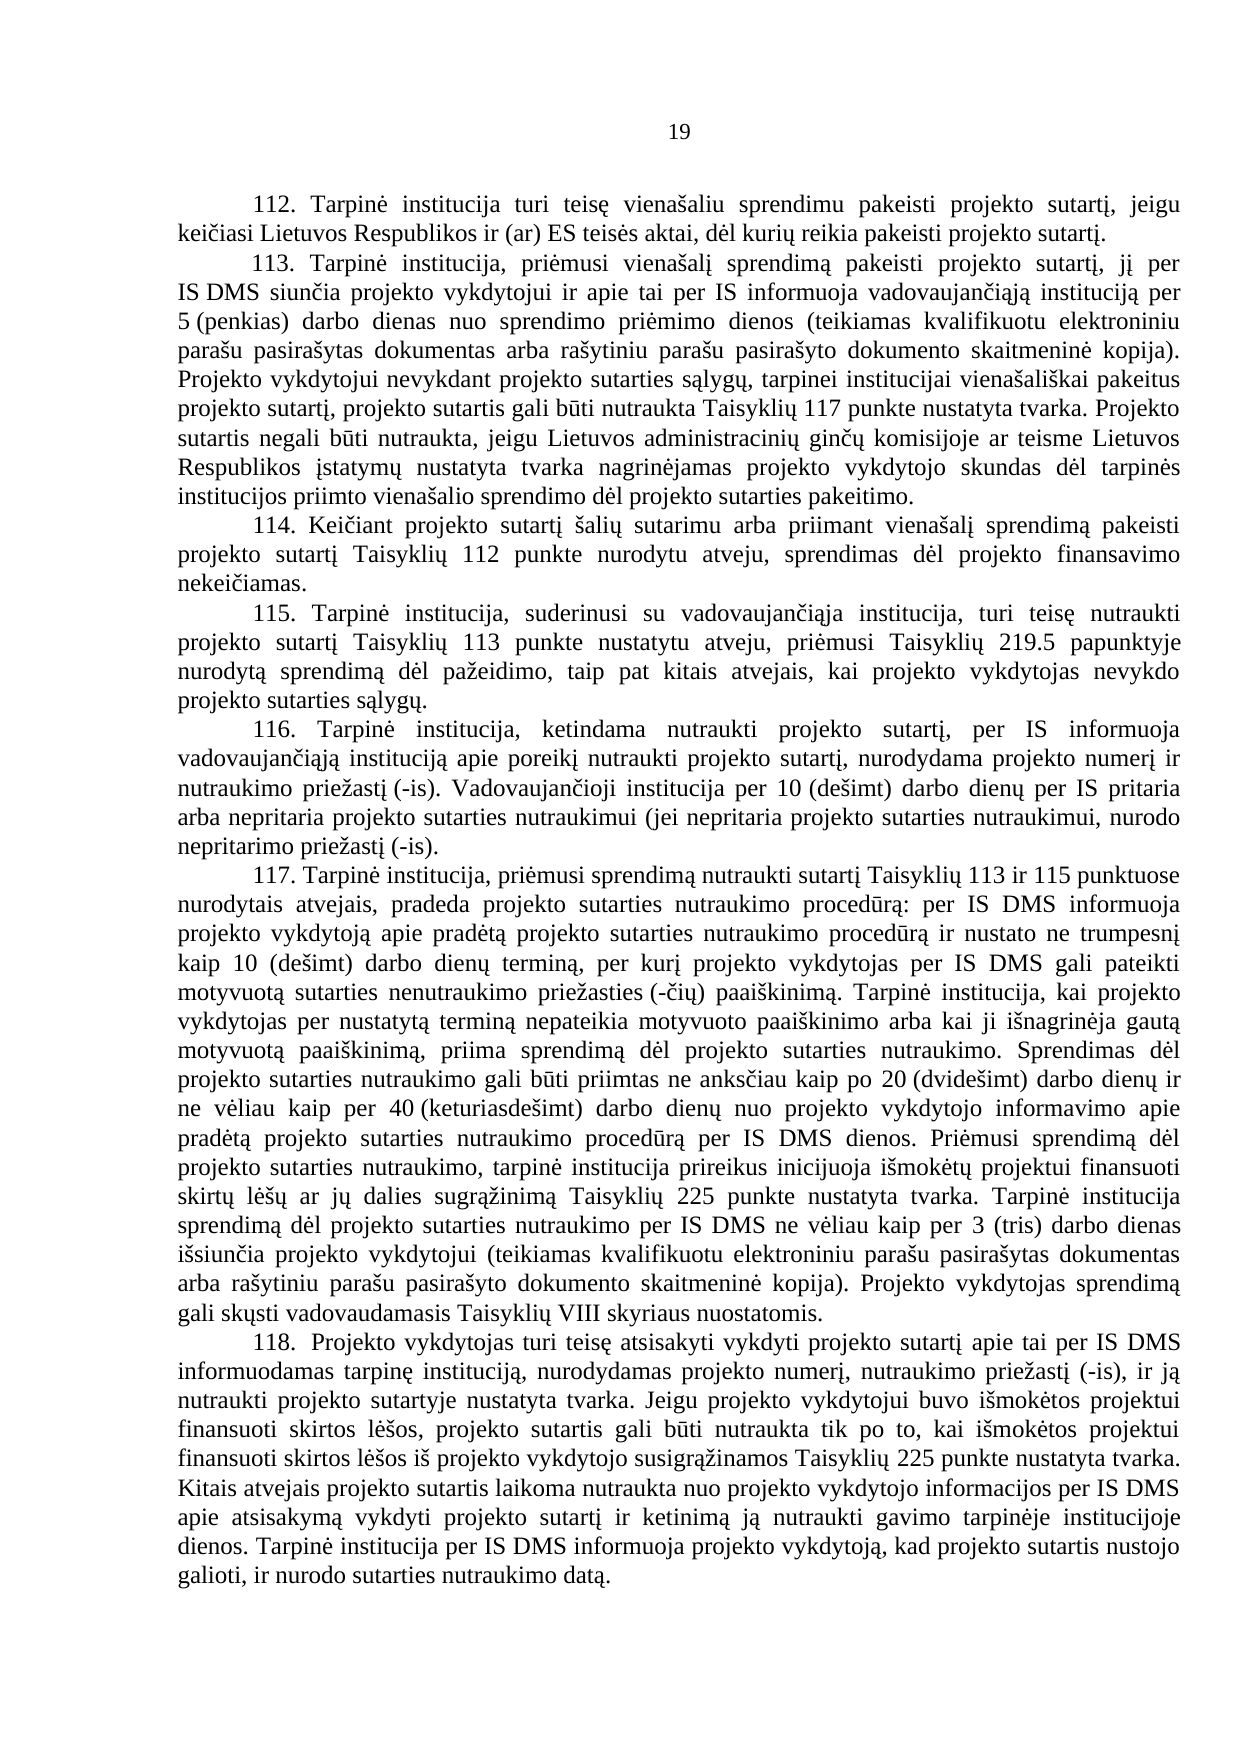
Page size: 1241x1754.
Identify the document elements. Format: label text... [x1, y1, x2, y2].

text 112. Tarpinė institucija turi teisę vienašaliu sprendimu pakeisti projekto sutartį, jeigu keičiasi Lietuvos Respublikos ir (ar) ES teisės aktai, dėl kurių reikia pakeisti projekto sutartį. [177, 189, 1181, 248]
text 115. Tarpinė institucija, suderinusi su vadovaujančiąja institucija, turi teisę nutraukti projekto sutartį Taisyklių 113 punkte nustatytu atveju, priėmusi Taisyklių 219.5 papunktyje nurodytą sprendimą dėl pažeidimo, taip pat kitais atvejais, kai projekto vykdytojas nevykdo projekto sutarties sąlygų. [177, 598, 1181, 714]
text 114. Keičiant projekto sutartį šalių sutarimu arba priimant vienašalį sprendimą pakeisti projekto sutartį Taisyklių 112 punkte nurodytu atveju, sprendimas dėl projekto finansavimo nekeičiamas. [177, 510, 1181, 598]
text 118. Projekto vykdytojas turi teisę atsisakyti vykdyti projekto sutartį apie tai per IS DMS informuodamas tarpinę instituciją, nurodydamas projekto numerį, nutraukimo priežastį (-is), ir ją nutraukti projekto sutartyje nustatyta tvarka. Jeigu projekto vykdytojui buvo išmokėtos projektui finansuoti skirtos lėšos, projekto sutartis gali būti nutraukta tik po to, kai išmokėtos projektui finansuoti skirtos lėšos iš projekto vykdytojo susigrąžinamos Taisyklių 225 punkte nustatyta tvarka. Kitais atvejais projekto sutartis laikoma nutraukta nuo projekto vykdytojo informacijos per IS DMS apie atsisakymą vykdyti projekto sutartį ir ketinimą ją nutraukti gavimo tarpinėje institucijoje dienos. Tarpinė institucija per IS DMS informuoja projekto vykdytoją, kad projekto sutartis nustojo galioti, ir nurodo sutarties nutraukimo datą. [177, 1327, 1181, 1589]
text 116. Tarpinė institucija, ketindama nutraukti projekto sutartį, per IS informuoja vadovaujančiąją instituciją apie poreikį nutraukti projekto sutartį, nurodydama projekto numerį ir nutraukimo priežastį (-is). Vadovaujančioji institucija per 10 (dešimt) darbo dienų per IS pritaria arba nepritaria projekto sutarties nutraukimui (jei nepritaria projekto sutarties nutraukimui, nurodo nepritarimo priežastį (-is). [177, 714, 1181, 860]
text 113. Tarpinė institucija, priėmusi vienašalį sprendimą pakeisti projekto sutartį, jį per IS DMS siunčia projekto vykdytojui ir apie tai per IS informuoja vadovaujančiąją instituciją per 5 (penkias) darbo dienas nuo sprendimo priėmimo dienos (teikiamas kvalifikuotu elektroniniu parašu pasirašytas dokumentas arba rašytiniu parašu pasirašyto dokumento skaitmeninė kopija). Projekto vykdytojui nevykdant projekto sutarties sąlygų, tarpinei institucijai vienašališkai pakeitus projekto sutartį, projekto sutartis gali būti nutraukta Taisyklių 117 punkte nustatyta tvarka. Projekto sutartis negali būti nutraukta, jeigu Lietuvos administracinių ginčų komisijoje ar teisme Lietuvos Respublikos įstatymų nustatyta tvarka nagrinėjamas projekto vykdytojo skundas dėl tarpinės institucijos priimto vienašalio sprendimo dėl projekto sutarties pakeitimo. [177, 248, 1181, 510]
text 117. Tarpinė institucija, priėmusi sprendimą nutraukti sutartį Taisyklių 113 ir 115 punktuose nurodytais atvejais, pradeda projekto sutarties nutraukimo procedūrą: per IS DMS informuoja projekto vykdytoją apie pradėtą projekto sutarties nutraukimo procedūrą ir nustato ne trumpesnį kaip 10 (dešimt) darbo dienų terminą, per kurį projekto vykdytojas per IS DMS gali pateikti motyvuotą sutarties nenutraukimo priežasties (-čių) paaiškinimą. Tarpinė institucija, kai projekto vykdytojas per nustatytą terminą nepateikia motyvuoto paaiškinimo arba kai ji išnagrinėja gautą motyvuotą paaiškinimą, priima sprendimą dėl projekto sutarties nutraukimo. Sprendimas dėl projekto sutarties nutraukimo gali būti priimtas ne anksčiau kaip po 20 (dvidešimt) darbo dienų ir ne vėliau kaip per 40 (keturiasdešimt) darbo dienų nuo projekto vykdytojo informavimo apie pradėtą projekto sutarties nutraukimo procedūrą per IS DMS dienos. Priėmusi sprendimą dėl projekto sutarties nutraukimo, tarpinė institucija prireikus inicijuoja išmokėtų projektui finansuoti skirtų lėšų ar jų dalies sugrąžinimą Taisyklių 225 punkte nustatyta tvarka. Tarpinė institucija sprendimą dėl projekto sutarties nutraukimo per IS DMS ne vėliau kaip per 3 (tris) darbo dienas išsiunčia projekto vykdytojui (teikiamas kvalifikuotu elektroniniu parašu pasirašytas dokumentas arba rašytiniu parašu pasirašyto dokumento skaitmeninė kopija). Projekto vykdytojas sprendimą gali skųsti vadovaudamasis Taisyklių VIII skyriaus nuostatomis. [177, 860, 1181, 1327]
